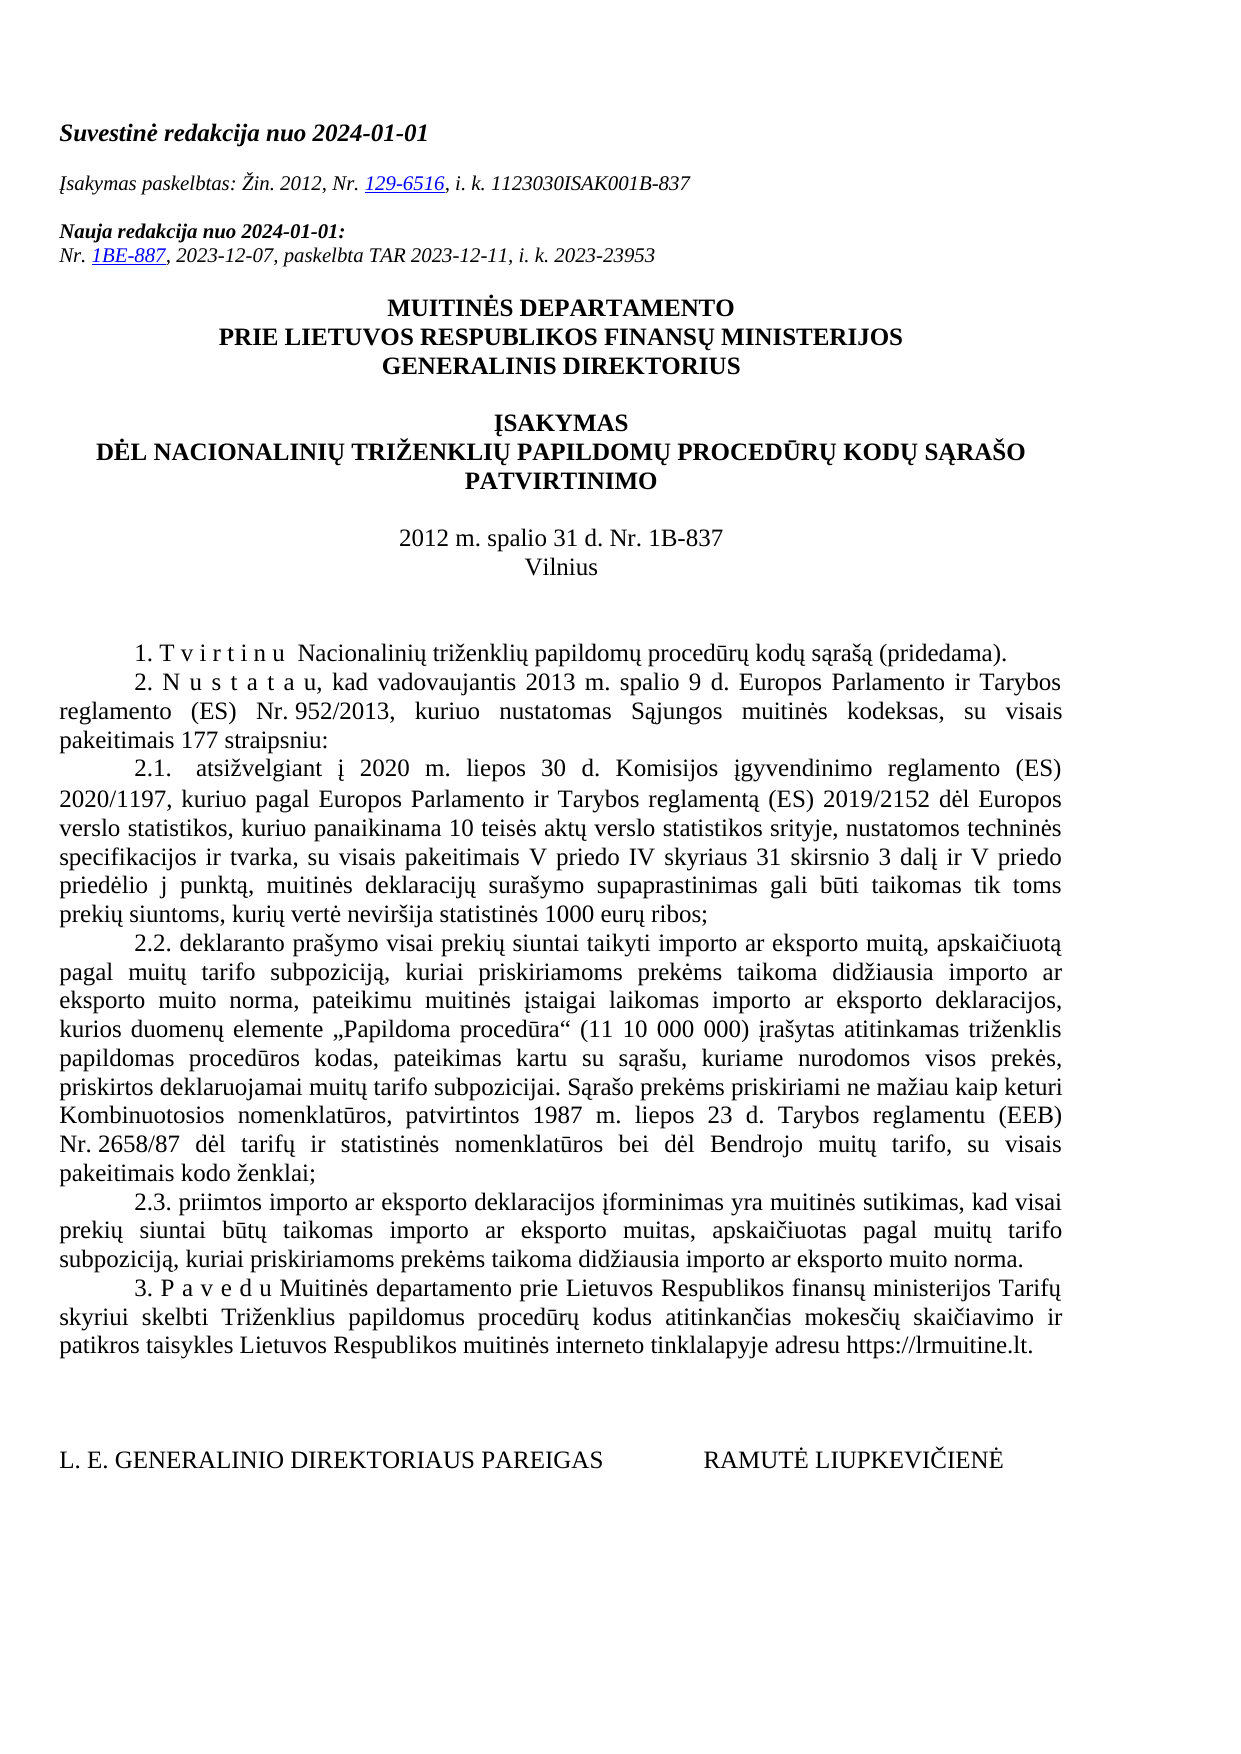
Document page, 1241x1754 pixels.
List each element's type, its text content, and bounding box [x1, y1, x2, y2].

text 2. N u s t a t a u, kad vadovaujantis 2013 m. spalio 9 d. Europos Parlamento ir Tarybos reglamento (ES) Nr. 952/2013, kuriuo nustatomas Sąjungos muitinės kodeksas, su visais pakeitimais 177 straipsniu: [59, 667, 1063, 753]
text Nauja redakcija nuo 2024-01-01: [59, 219, 1063, 243]
text 3. P a v e d u Muitinės departamento prie Lietuvos Respublikos finansų ministerijos Tarifų skyriui skelbti Triženklius papildomus procedūrų kodus atitinkančias mokesčių skaičiavimo ir patikros taisykles Lietuvos Respublikos muitinės interneto tinklalapyje adresu https://lrmuitine.lt. [59, 1273, 1063, 1359]
text MUITINĖS DEPARTAMENTO [59, 293, 1063, 322]
text Įsakymas paskelbtas: Žin. 2012, Nr. 129-6516, i. k. 1123030ISAK001B-837 [59, 171, 1063, 195]
text Nr. 1BE-887, 2023-12-07, paskelbta TAR 2023-12-11, i. k. 2023-23953 [59, 243, 1063, 267]
text L. e. generalinio direktoriaus pareigas Ramutė Liupkevičienė [59, 1446, 1063, 1474]
text PRIE LIETUVOS RESPUBLIKOS FINANSŲ MINISTERIJOS [59, 322, 1063, 351]
text 2012 m. spalio 31 d. Nr. 1B-837 [59, 523, 1063, 552]
text 1. T v i r t i n u Nacionalinių triženklių papildomų procedūrų kodų sąrašą (pridedama). [59, 638, 1063, 667]
text DĖL NACIONALINIŲ TRIŽENKLIŲ PAPILDOMŲ PROCEDŪRŲ KODŲ SĄRAŠO PATVIRTINIMO [59, 437, 1063, 495]
text 2.1. atsižvelgiant į 2020 m. liepos 30 d. Komisijos įgyvendinimo reglamento (ES) 2020/1197, kuriuo pagal Europos Parlamento ir Tarybos reglamentą (ES) 2019/2152 dėl Europos verslo statistikos, kuriuo panaikinama 10 teisės aktų verslo statistikos srityje, nustatomos techninės specifikacijos ir tvarka, su visais pakeitimais V priedo IV skyriaus 31 skirsnio 3 dalį ir V priedo priedėlio j punktą, muitinės deklaracijų surašymo supaprastinimas gali būti taikomas tik toms prekių siuntoms, kurių vertė neviršija statistinės 1000 eurų ribos; [59, 753, 1063, 928]
text Suvestinė redakcija nuo 2024-01-01 [59, 118, 1063, 147]
text 2.2. deklaranto prašymo visai prekių siuntai taikyti importo ar eksporto muitą, apskaičiuotą pagal muitų tarifo subpoziciją, kuriai priskiriamoms prekėms taikoma didžiausia importo ar eksporto muito norma, pateikimu muitinės įstaigai laikomas importo ar eksporto deklaracijos, kurios duomenų elemente „Papildoma procedūra“ (11 10 000 000) įrašytas atitinkamas triženklis papildomas procedūros kodas, pateikimas kartu su sąrašu, kuriame nurodomos visos prekės, priskirtos deklaruojamai muitų tarifo subpozicijai. Sąrašo prekėms priskiriami ne mažiau kaip keturi Kombinuotosios nomenklatūros, patvirtintos 1987 m. liepos 23 d. Tarybos reglamentu (EEB) Nr. 2658/87 dėl tarifų ir statistinės nomenklatūros bei dėl Bendrojo muitų tarifo, su visais pakeitimais kodo ženklai; [59, 928, 1063, 1187]
text GENERALINIS DIREKTORIUS [59, 351, 1063, 380]
text ĮSAKYMAS [59, 408, 1063, 437]
text 2.3. priimtos importo ar eksporto deklaracijos įforminimas yra muitinės sutikimas, kad visai prekių siuntai būtų taikomas importo ar eksporto muitas, apskaičiuotas pagal muitų tarifo subpoziciją, kuriai priskiriamoms prekėms taikoma didžiausia importo ar eksporto muito norma. [59, 1187, 1063, 1273]
text Vilnius [59, 552, 1063, 581]
